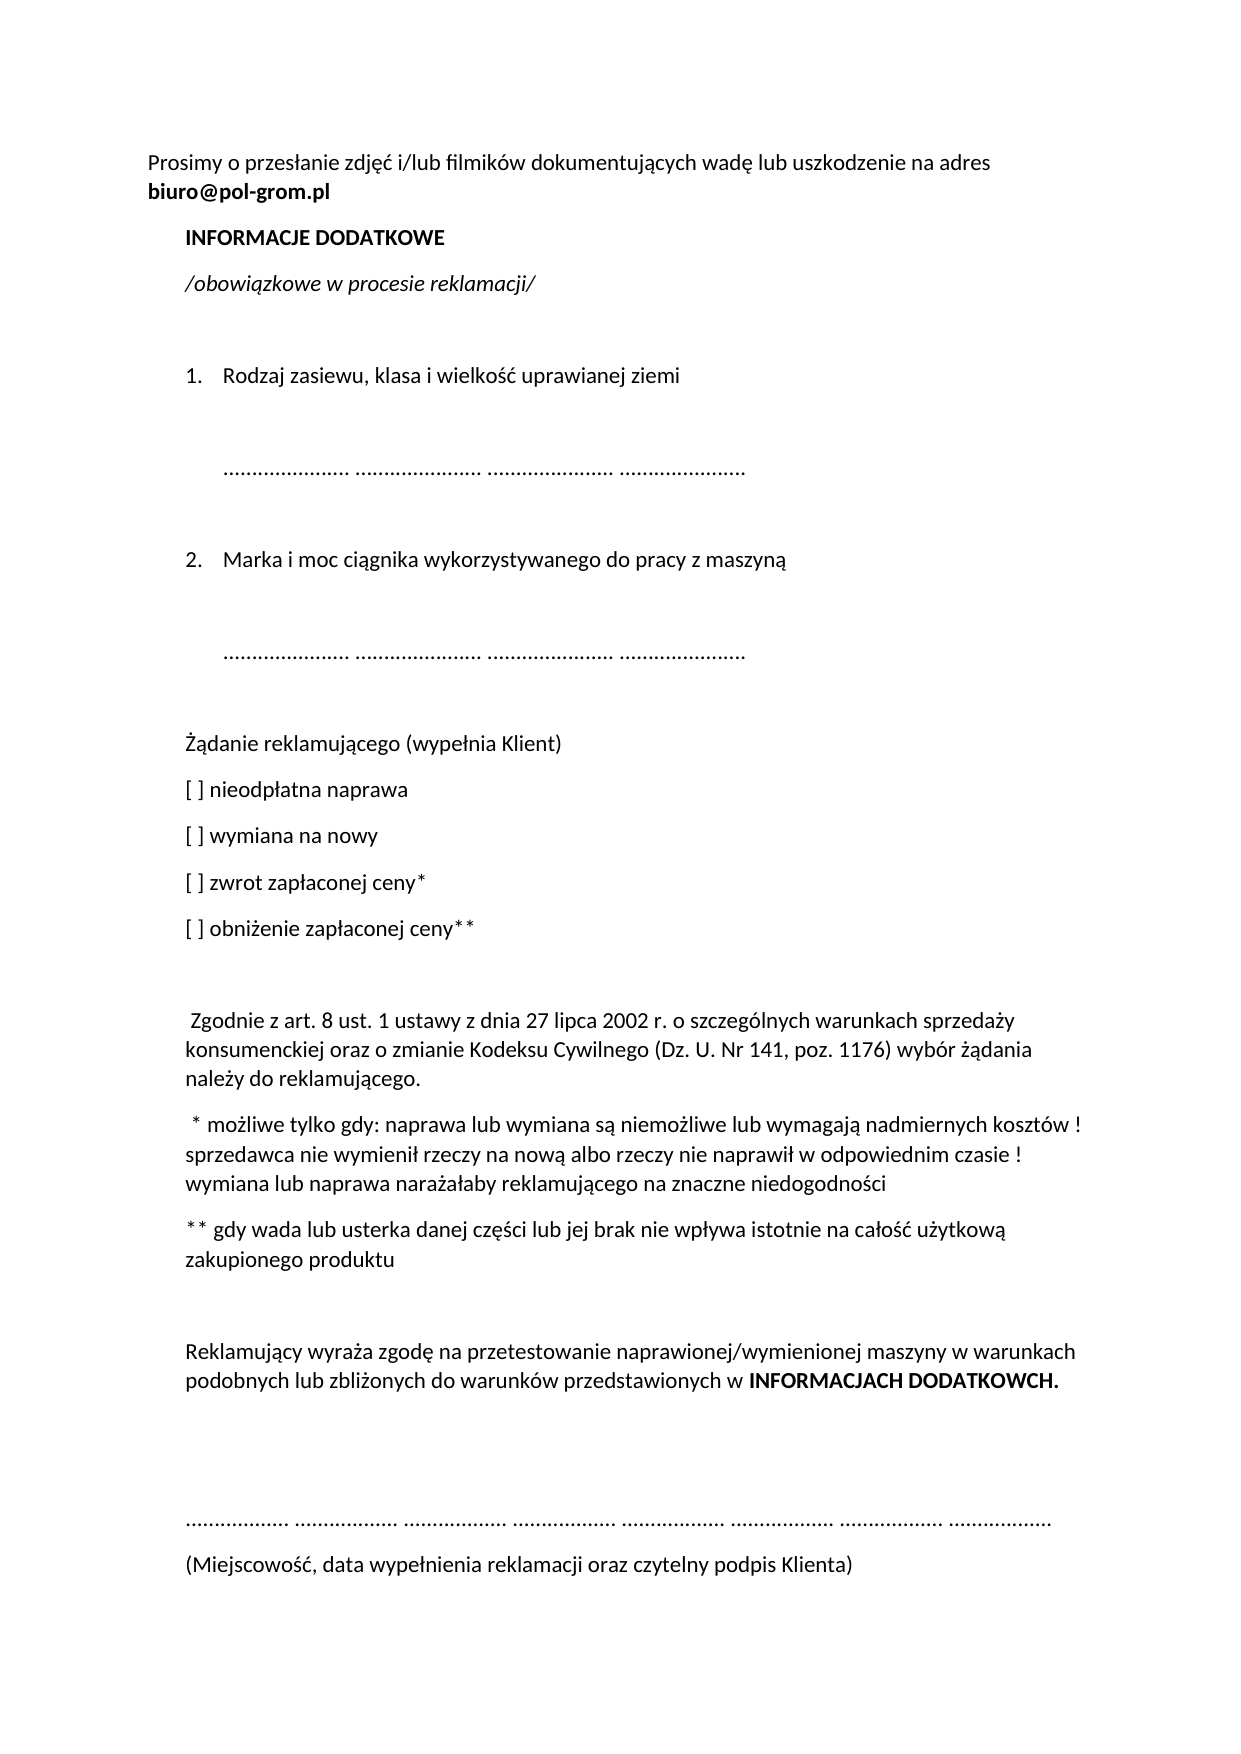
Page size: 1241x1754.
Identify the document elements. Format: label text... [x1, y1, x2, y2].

list Rodzaj zasiewu, klasa i wielkość uprawianej ziemi [185, 361, 1093, 389]
text [ ] zwrot zapłaconej ceny* [185, 868, 1093, 896]
text [ ] wymiana na nowy [185, 822, 1093, 849]
text Zgodnie z art. 8 ust. 1 ustawy z dnia 27 lipca 2002 r. o szczególnych warunkach sprzedaży konsumenckiej oraz o zmianie Kodeksu Cywilnego (Dz. U. Nr 141, poz. 1176) wybór żądania należy do reklamującego. [185, 1006, 1093, 1092]
text .................. .................. .................. .................. .................. .................. .................. .................. [185, 1504, 1093, 1532]
text INFORMACJE DODATKOWE [185, 223, 1093, 251]
text ** gdy wada lub usterka danej części lub jej brak nie wpływa istotnie na całość użytkową zakupionego produktu [185, 1215, 1093, 1273]
text [ ] obniżenie zapłaconej ceny** [185, 914, 1093, 942]
text Żądanie reklamującego (wypełnia Klient) [185, 729, 1093, 757]
list ...................... ...................... ...................... ...................... [223, 637, 1093, 665]
list ...................... ...................... ...................... ...................... [223, 453, 1093, 481]
text Prosimy o przesłanie zdjęć i/lub filmików dokumentujących wadę lub uszkodzenie na adres biuro@pol-grom.pl [148, 148, 1093, 205]
text (Miejscowość, data wypełnienia reklamacji oraz czytelny podpis Klienta) [185, 1550, 1093, 1578]
list Marka i moc ciągnika wykorzystywanego do pracy z maszyną [185, 545, 1093, 573]
text [ ] nieodpłatna naprawa [185, 776, 1093, 803]
text Reklamujący wyraża zgodę na przetestowanie naprawionej/wymienionej maszyny w warunkach podobnych lub zbliżonych do warunków przedstawionych w INFORMACJACH DODATKOWCH. [185, 1337, 1093, 1394]
text * możliwe tylko gdy: naprawa lub wymiana są niemożliwe lub wymagają nadmiernych kosztów ! sprzedawca nie wymienił rzeczy na nową albo rzeczy nie naprawił w odpowiednim czasie ! wymiana lub naprawa narażałaby reklamującego na znaczne niedogodności [185, 1111, 1093, 1197]
text /obowiązkowe w procesie reklamacji/ [185, 269, 1093, 297]
